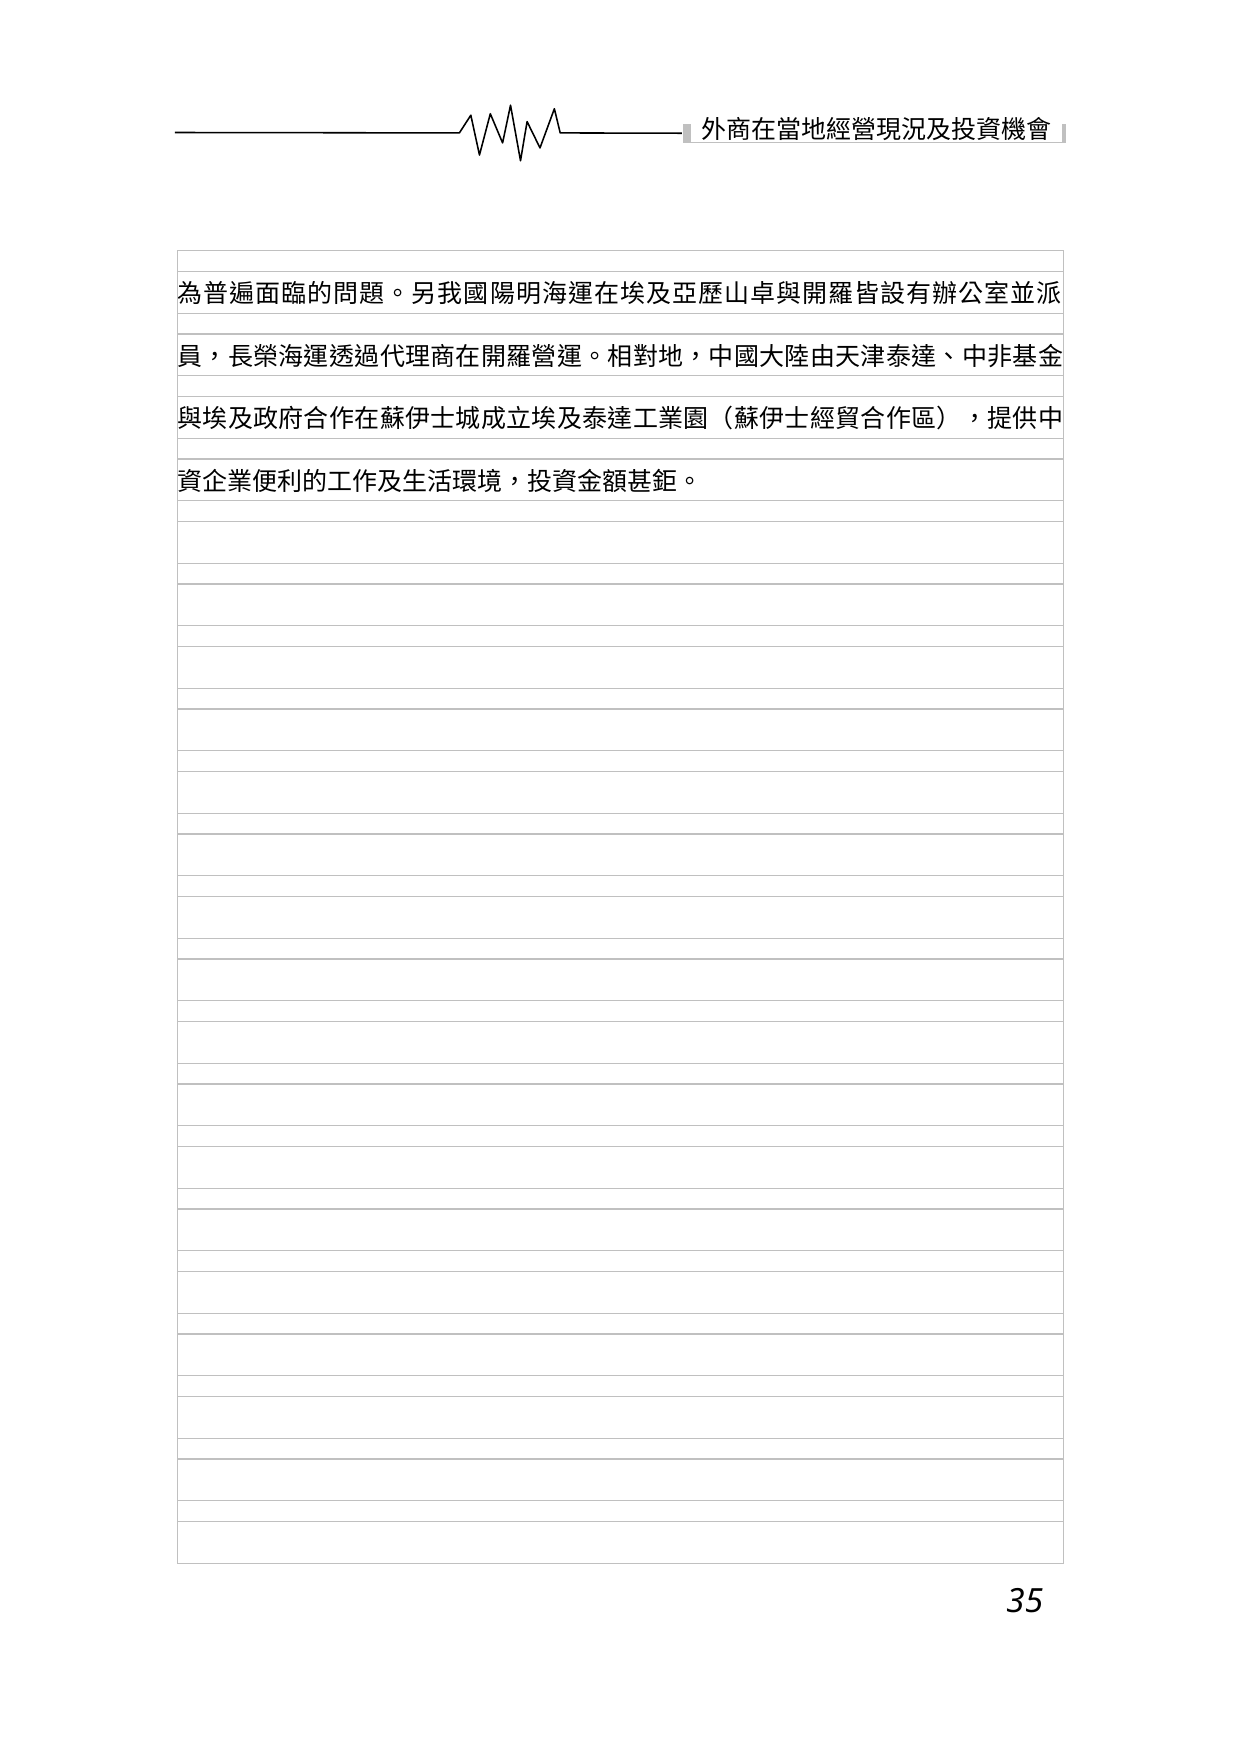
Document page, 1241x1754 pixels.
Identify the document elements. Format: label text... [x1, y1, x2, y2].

text [178, 314, 1063, 333]
text [178, 439, 1063, 458]
text 員，長榮海運透過代理商在開羅營運。相對地，中國大陸由天津泰達、中非基金 [178, 335, 1063, 375]
text 與埃及政府合作在蘇伊士城成立埃及泰達工業園（蘇伊士經貿合作區），提供中 [178, 397, 1063, 438]
text 為普遍面臨的問題。另我國陽明海運在埃及亞歷山卓與開羅皆設有辦公室並派 [178, 272, 1063, 313]
text [178, 251, 1063, 271]
text 資企業便利的工作及生活環境，投資金額甚鉅。 [178, 460, 1063, 500]
text [178, 376, 1063, 396]
